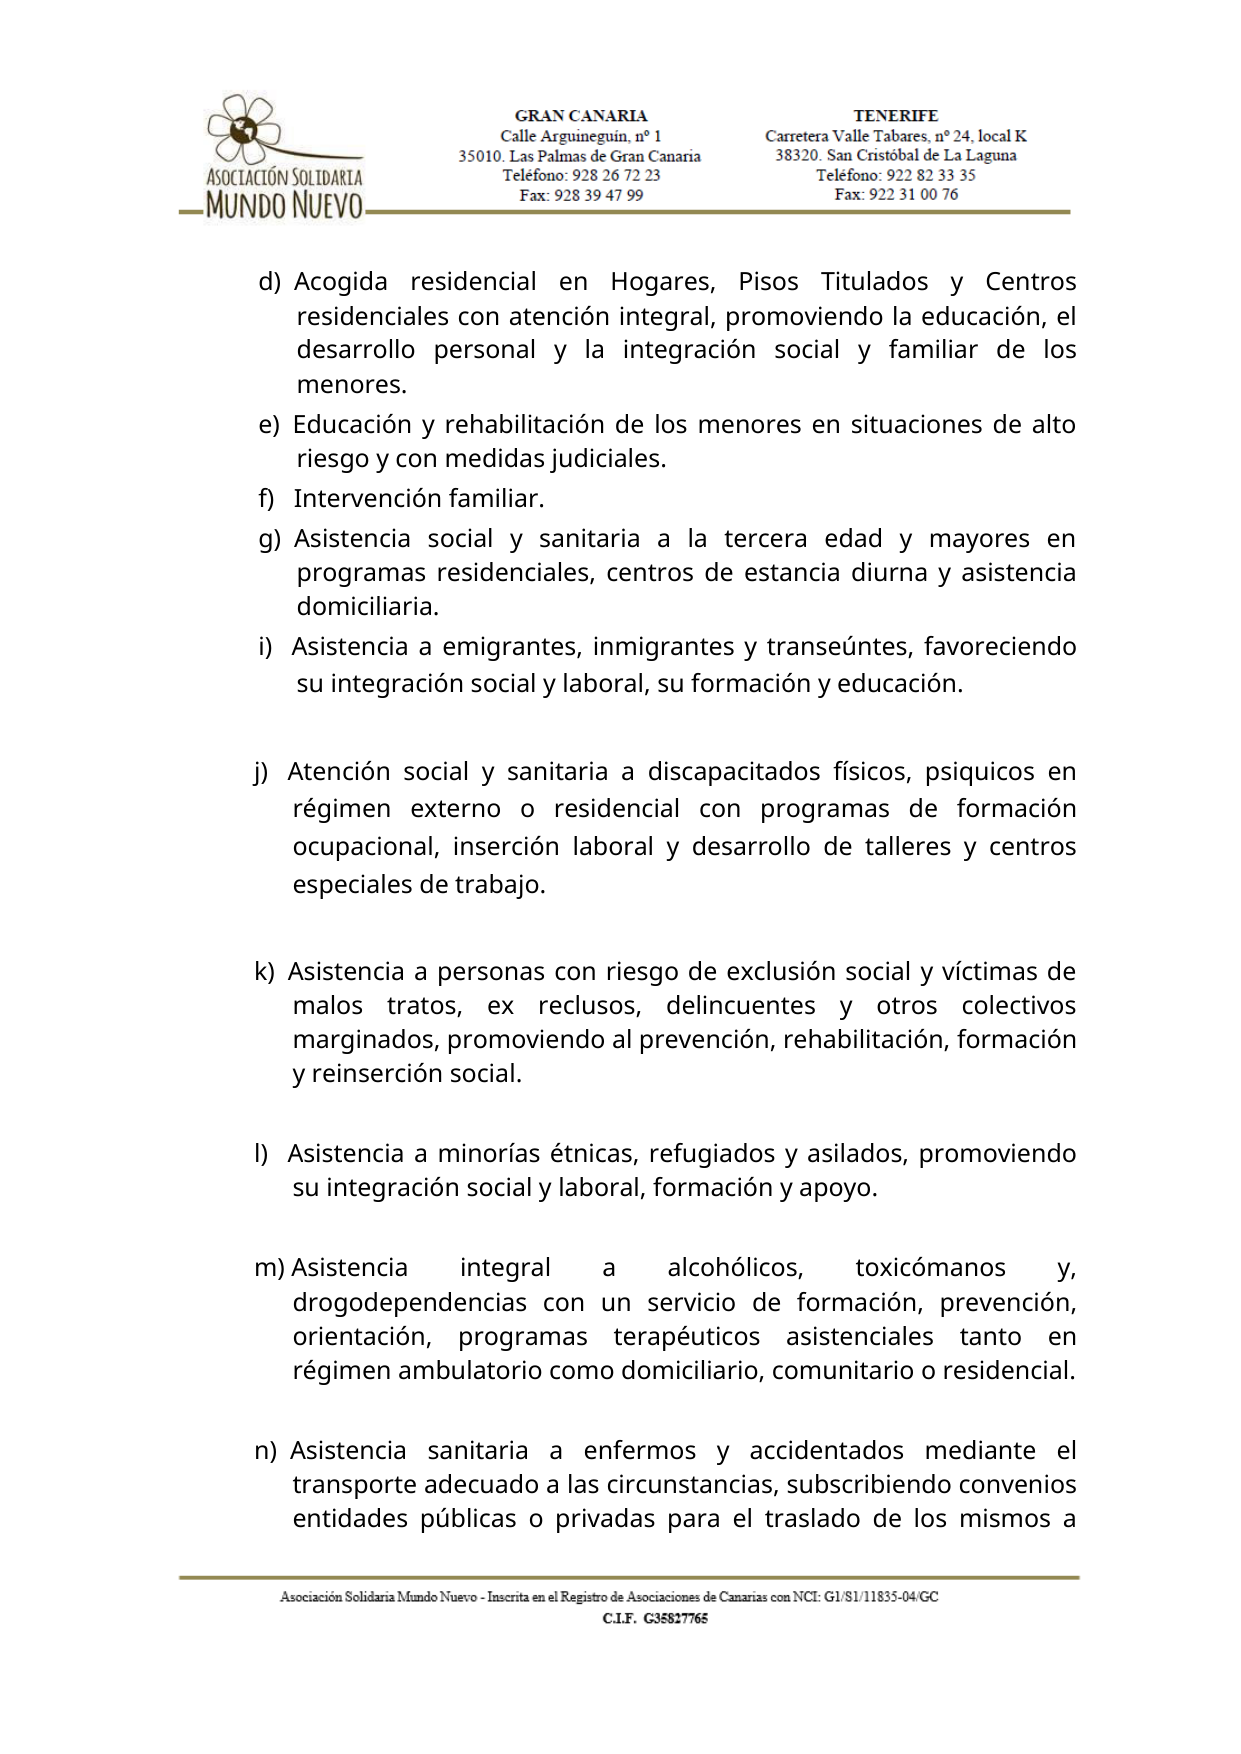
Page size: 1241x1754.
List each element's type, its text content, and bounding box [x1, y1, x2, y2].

text m) Asistencia integral a alcohólicos, toxicómanos y, drogodependencias con un servicio de formación, prevención, orientación, programas terapéuticos asistenciales tanto en régimen ambulatorio como domiciliario, comunitario o residencial. [254, 1250, 1078, 1386]
text k) Asistencia a personas con riesgo de exclusión social y víctimas de malos tratos, ex reclusos, delincuentes y otros colectivos marginados, promoviendo al prevención, rehabilitación, formación y reinserción social. [254, 954, 1078, 1090]
text f) Intervención familiar. [258, 480, 1078, 514]
text l) Asistencia a minorías étnicas, refugiados y asilados, promoviendo su integración social y laboral, formación y apoyo. [254, 1136, 1078, 1204]
text i) Asistencia a emigrantes, inmigrantes y transeúntes, favoreciendo su integración social y laboral, su formación y educación. [258, 628, 1078, 700]
picture [162, 1567, 1092, 1635]
text e) Educación y rehabilitación de los menores en situaciones de alto riesgo y con medidas judiciales. [258, 406, 1078, 474]
picture [161, 81, 1094, 230]
text j) Atención social y sanitaria a discapacitados físicos, psiquicos en régimen externo o residencial con programas de formación ocupacional, inserción laboral y desarrollo de talleres y centros especiales de trabajo. [254, 753, 1078, 901]
text n) Asistencia sanitaria a enfermos y accidentados mediante el transporte adecuado a las circunstancias, subscribiendo convenios entidades públicas o privadas para el traslado de los mismos a [254, 1432, 1078, 1534]
text d) Acogida residencial en Hogares, Pisos Titulados y Centros residenciales con atención integral, promoviendo la educación, el desarrollo personal y la integración social y familiar de los menores. [258, 264, 1078, 400]
text g) Asistencia social y sanitaria a la tercera edad y mayores en programas residenciales, centros de estancia diurna y asistencia domiciliaria. [258, 520, 1078, 622]
